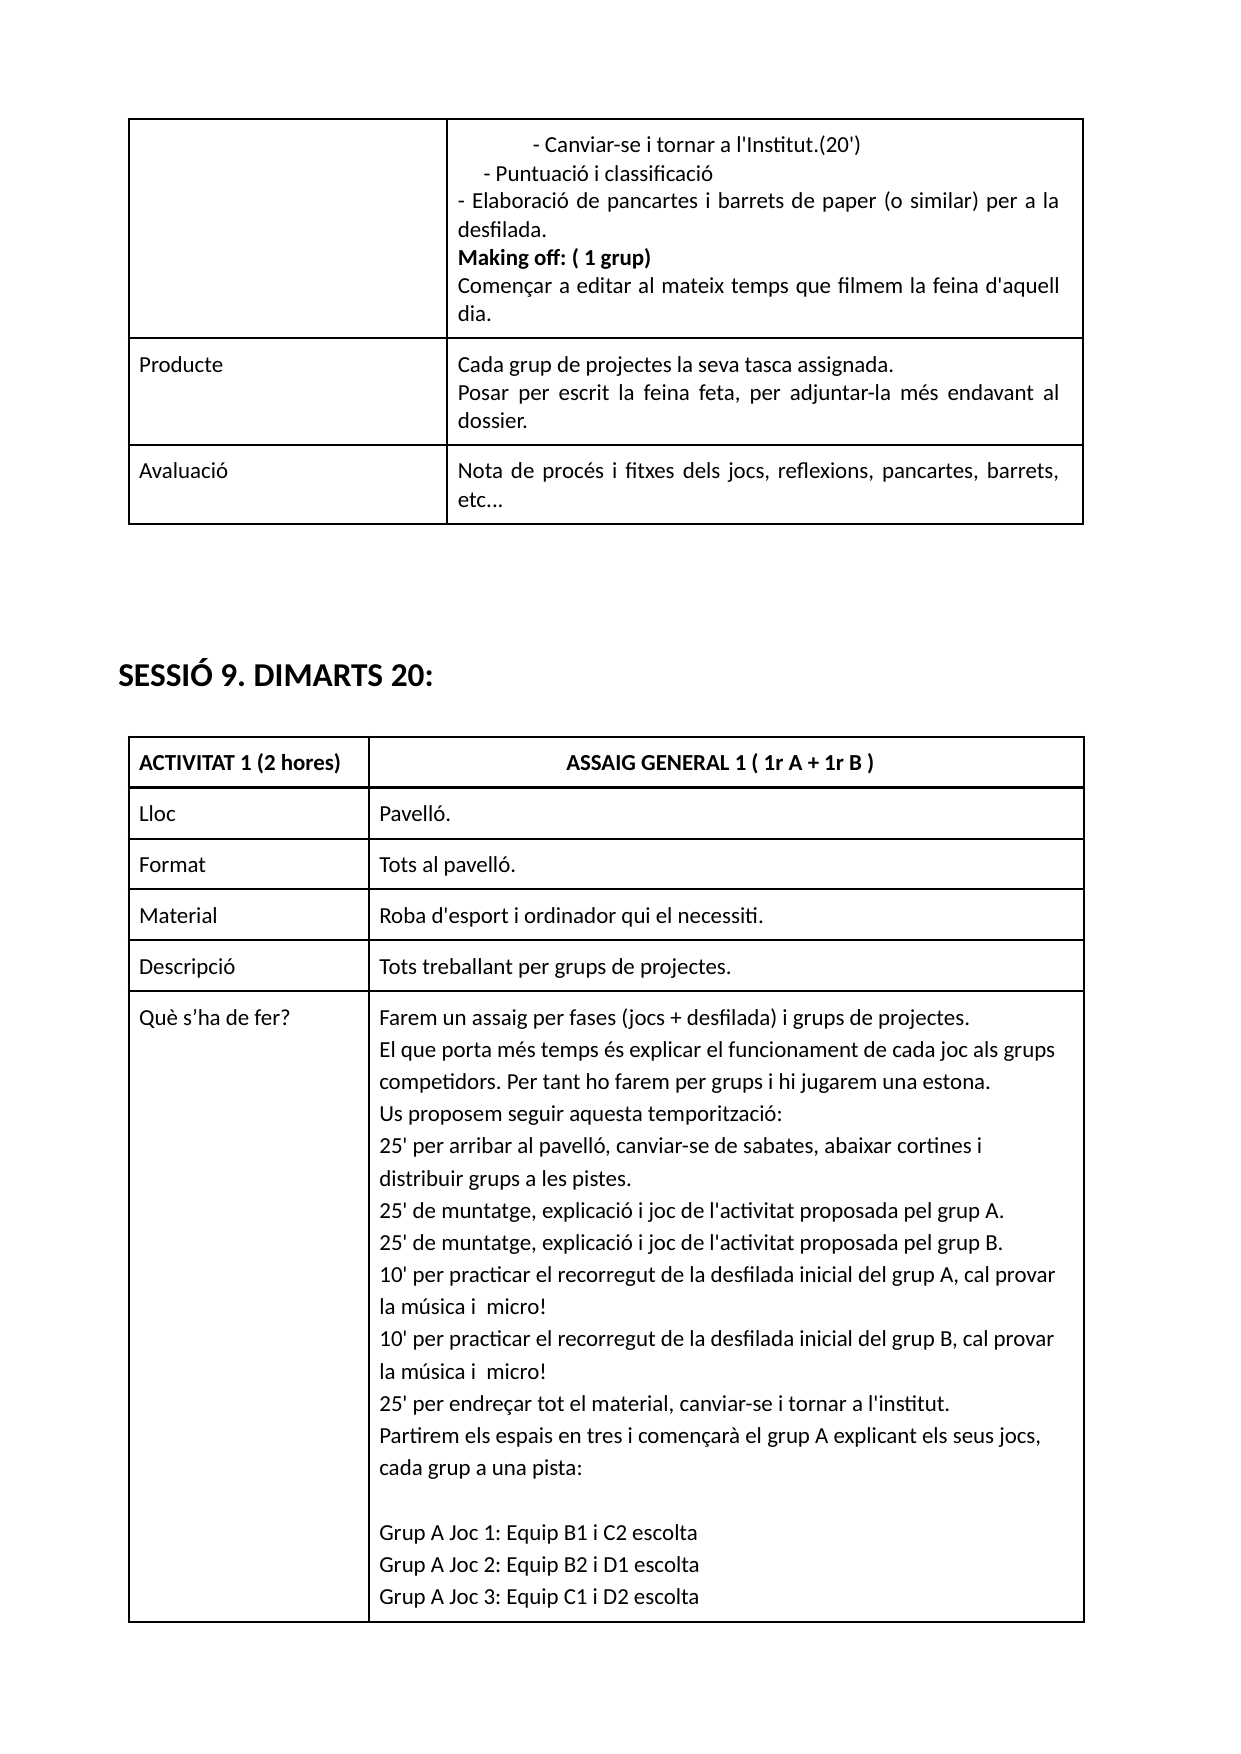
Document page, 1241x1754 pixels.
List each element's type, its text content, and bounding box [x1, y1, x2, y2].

table_cell Material [130, 890, 368, 939]
table_cell Pavelló. [370, 789, 1083, 837]
table_cell Cada grup de projectes la seva tasca assignada. Posar per escrit la feina feta, per adjuntar-la més endavant al dossier. [448, 339, 1082, 444]
table_cell Què s’ha de fer? [130, 992, 368, 1621]
table_cell Tots al pavelló. [370, 840, 1083, 888]
table_cell Avaluació [130, 446, 446, 523]
table_cell Farem un assaig per fases (jocs + desfilada) i grups de projectes. El que porta més temps és explicar el funcionament de cada joc als grups competidors. Per tant ho farem per grups i hi jugarem una estona. Us proposem seguir aquesta temporització: 25' per arribar al pavelló, canviar-se de sabates, abaixar cortines i distribuir grups a les pistes. 25' de muntatge, explicació i joc de l'activitat proposada pel grup A. 25' de muntatge, explicació i joc de l'activitat proposada pel grup B. 10' per practicar el recorregut de la desfilada inicial del grup A, cal provar la música i micro! 10' per practicar el recorregut de la desfilada inicial del grup B, cal provar la música i micro! 25' per endreçar tot el material, canviar-se i tornar a l'institut. Partirem els espais en tres i començarà el grup A explicant els seus jocs, cada grup a una pista: Grup A Joc 1: Equip B1 i C2 escolta Grup A Joc 2: Equip B2 i D1 escolta Grup A Joc 3: Equip C1 i D2 escolta [370, 992, 1083, 1621]
table_cell - Canviar-se i tornar a l'Institut.(20') - Puntuació i classificació - Elaboració de pancartes i barrets de paper (o similar) per a la desfilada. Making off: ( 1 grup) Començar a editar al mateix temps que filmem la feina d'aquell dia. [448, 120, 1082, 337]
table_header ACTIVITAT 1 (2 hores) [130, 738, 368, 786]
text SESSIÓ 9. DIMARTS 20: [118, 654, 1110, 694]
table_cell Nota de procés i fitxes dels jocs, reflexions, pancartes, barrets, etc... [448, 446, 1082, 523]
table_cell Tots treballant per grups de projectes. [370, 941, 1083, 990]
table_cell Descripció [130, 941, 368, 990]
table_cell [130, 120, 446, 337]
table_cell Lloc [130, 789, 368, 837]
table_cell Format [130, 840, 368, 888]
table_cell Roba d'esport i ordinador qui el necessiti. [370, 890, 1083, 939]
table_cell Producte [130, 339, 446, 444]
table_header ASSAIG GENERAL 1 ( 1r A + 1r B ) [370, 738, 1083, 786]
